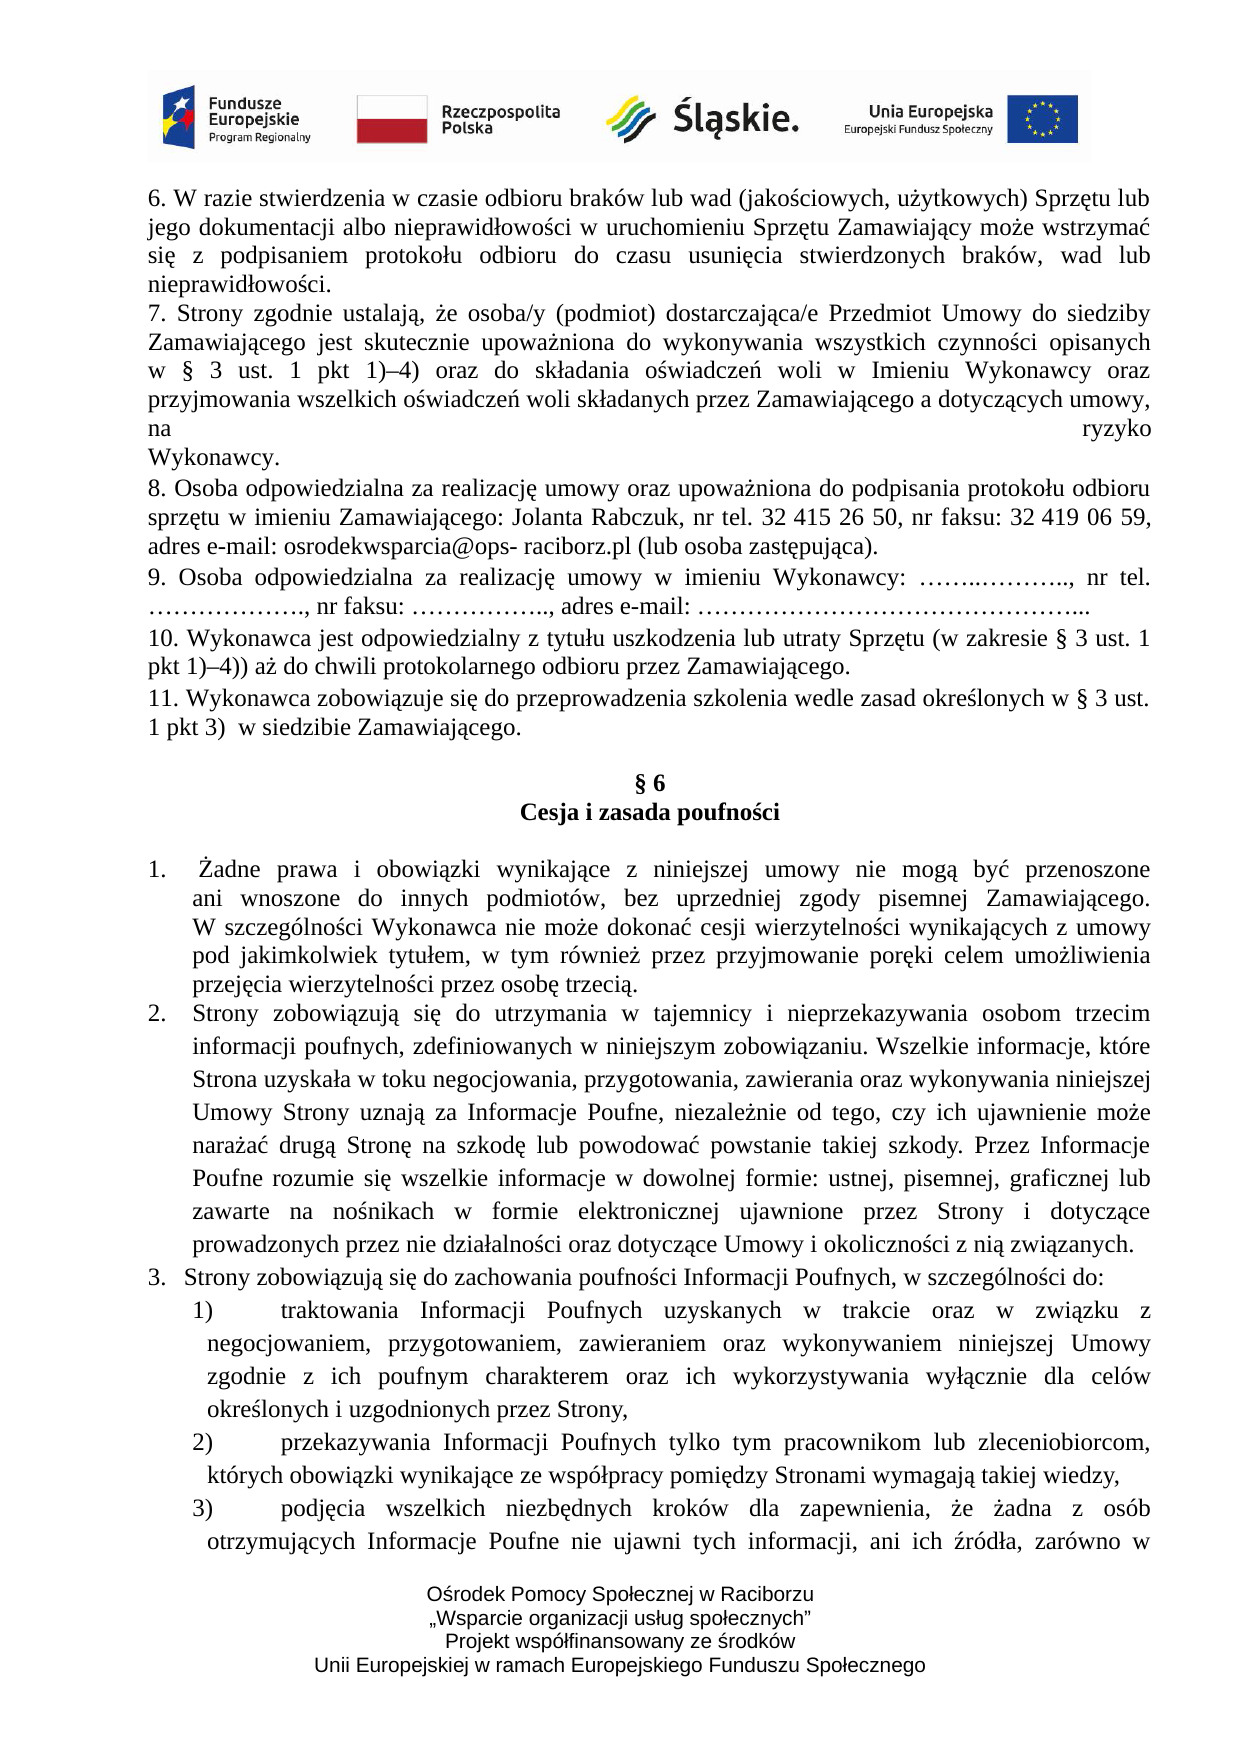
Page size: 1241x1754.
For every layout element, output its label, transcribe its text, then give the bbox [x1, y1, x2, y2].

text 8. Osoba odpowiedzialna za realizację umowy oraz upoważniona do podpisania protokołu odbioru sprzętu w imieniu Zamawiającego: Jolanta Rabczuk, nr tel. 32 415 26 50, nr faksu: 32 419 06 59, adres e-mail: osrodekwsparcia@ops- raciborz.pl (lub osoba zastępująca). [148, 473, 1152, 559]
text 10. Wykonawca jest odpowiedzialny z tytułu uszkodzenia lub utraty Sprzętu (w zakresie § 3 ust. 1 pkt 1)–4)) aż do chwili protokolarnego odbioru przez Zamawiającego. [148, 623, 1152, 680]
text 11. Wykonawca zobowiązuje się do przeprowadzenia szkolenia wedle zasad określonych w § 3 ust. 1 pkt 3) w siedzibie Zamawiającego. [148, 683, 1152, 740]
list Strony zobowiązują się do utrzymania w tajemnicy i nieprzekazywania osobom trzecim informacji poufnych, zdefiniowanych w niniejszym zobowiązaniu. Wszelkie informacje, które Strona uzyskała w toku negocjowania, przygotowania, zawierania oraz wykonywania niniejszej Umowy Strony uznają za Informacje Poufne, niezależnie od tego, czy ich ujawnienie może narażać drugą Stronę na szkodę lub powodować powstanie takiej szkody. Przez Informacje Poufne rozumie się wszelkie informacje w dowolnej formie: ustnej, pisemnej, graficznej lub zawarte na nośnikach w formie elektronicznej ujawnione przez Strony i dotyczące prowadzonych przez nie działalności oraz dotyczące Umowy i okoliczności z nią związanych. [148, 998, 1152, 1258]
list traktowania Informacji Poufnych uzyskanych w trakcie oraz w związku z negocjowaniem, przygotowaniem, zawieraniem oraz wykonywaniem niniejszej Umowy zgodnie z ich poufnym charakterem oraz ich wykorzystywania wyłącznie dla celów określonych i uzgodnionych przez Strony, [192, 1295, 1152, 1423]
text 7. Strony zgodnie ustalają, że osoba/y (podmiot) dostarczająca/e Przedmiot Umowy do siedziby Zamawiającego jest skutecznie upoważniona do wykonywania wszystkich czynności opisanych w § 3 ust. 1 pkt 1)–4) oraz do składania oświadczeń woli w Imieniu Wykonawcy oraz przyjmowania wszelkich oświadczeń woli składanych przez Zamawiającego a dotyczących umowy, na ryzyko Wykonawcy. [148, 298, 1152, 470]
list Strony zobowiązują się do zachowania poufności Informacji Poufnych, w szczególności do: [148, 1262, 1152, 1291]
list podjęcia wszelkich niezbędnych kroków dla zapewnienia, że żadna z osób otrzymujących Informacje Poufne nie ujawni tych informacji, ani ich źródła, zarówno w [192, 1493, 1152, 1555]
list przekazywania Informacji Poufnych tylko tym pracownikom lub zleceniobiorcom, których obowiązki wynikające ze współpracy pomiędzy Stronami wymagają takiej wiedzy, [192, 1427, 1152, 1489]
text 1. Żadne prawa i obowiązki wynikające z niniejszej umowy nie mogą być przenoszone ani wnoszone do innych podmiotów, bez uprzedniej zgody pisemnej Zamawiającego. W szczególności Wykonawca nie może dokonać cesji wierzytelności wynikających z umowy pod jakimkolwiek tytułem, w tym również przez przyjmowanie poręki celem umożliwienia przejęcia wierzytelności przez osobę trzecią. [148, 854, 1152, 998]
text 6. W razie stwierdzenia w czasie odbioru braków lub wad (jakościowych, użytkowych) Sprzętu lub jego dokumentacji albo nieprawidłowości w uruchomieniu Sprzętu Zamawiający może wstrzymać się z podpisaniem protokołu odbioru do czasu usunięcia stwierdzonych braków, wad lub nieprawidłowości. [148, 183, 1152, 298]
text Cesja i zasada poufności [148, 797, 1152, 826]
text § 6 [148, 768, 1152, 797]
text 9. Osoba odpowiedzialna za realizację umowy w imieniu Wykonawcy: ……..……….., nr tel. ………………., nr faksu: …………….., adres e-mail: ………………………………………... [148, 562, 1152, 620]
